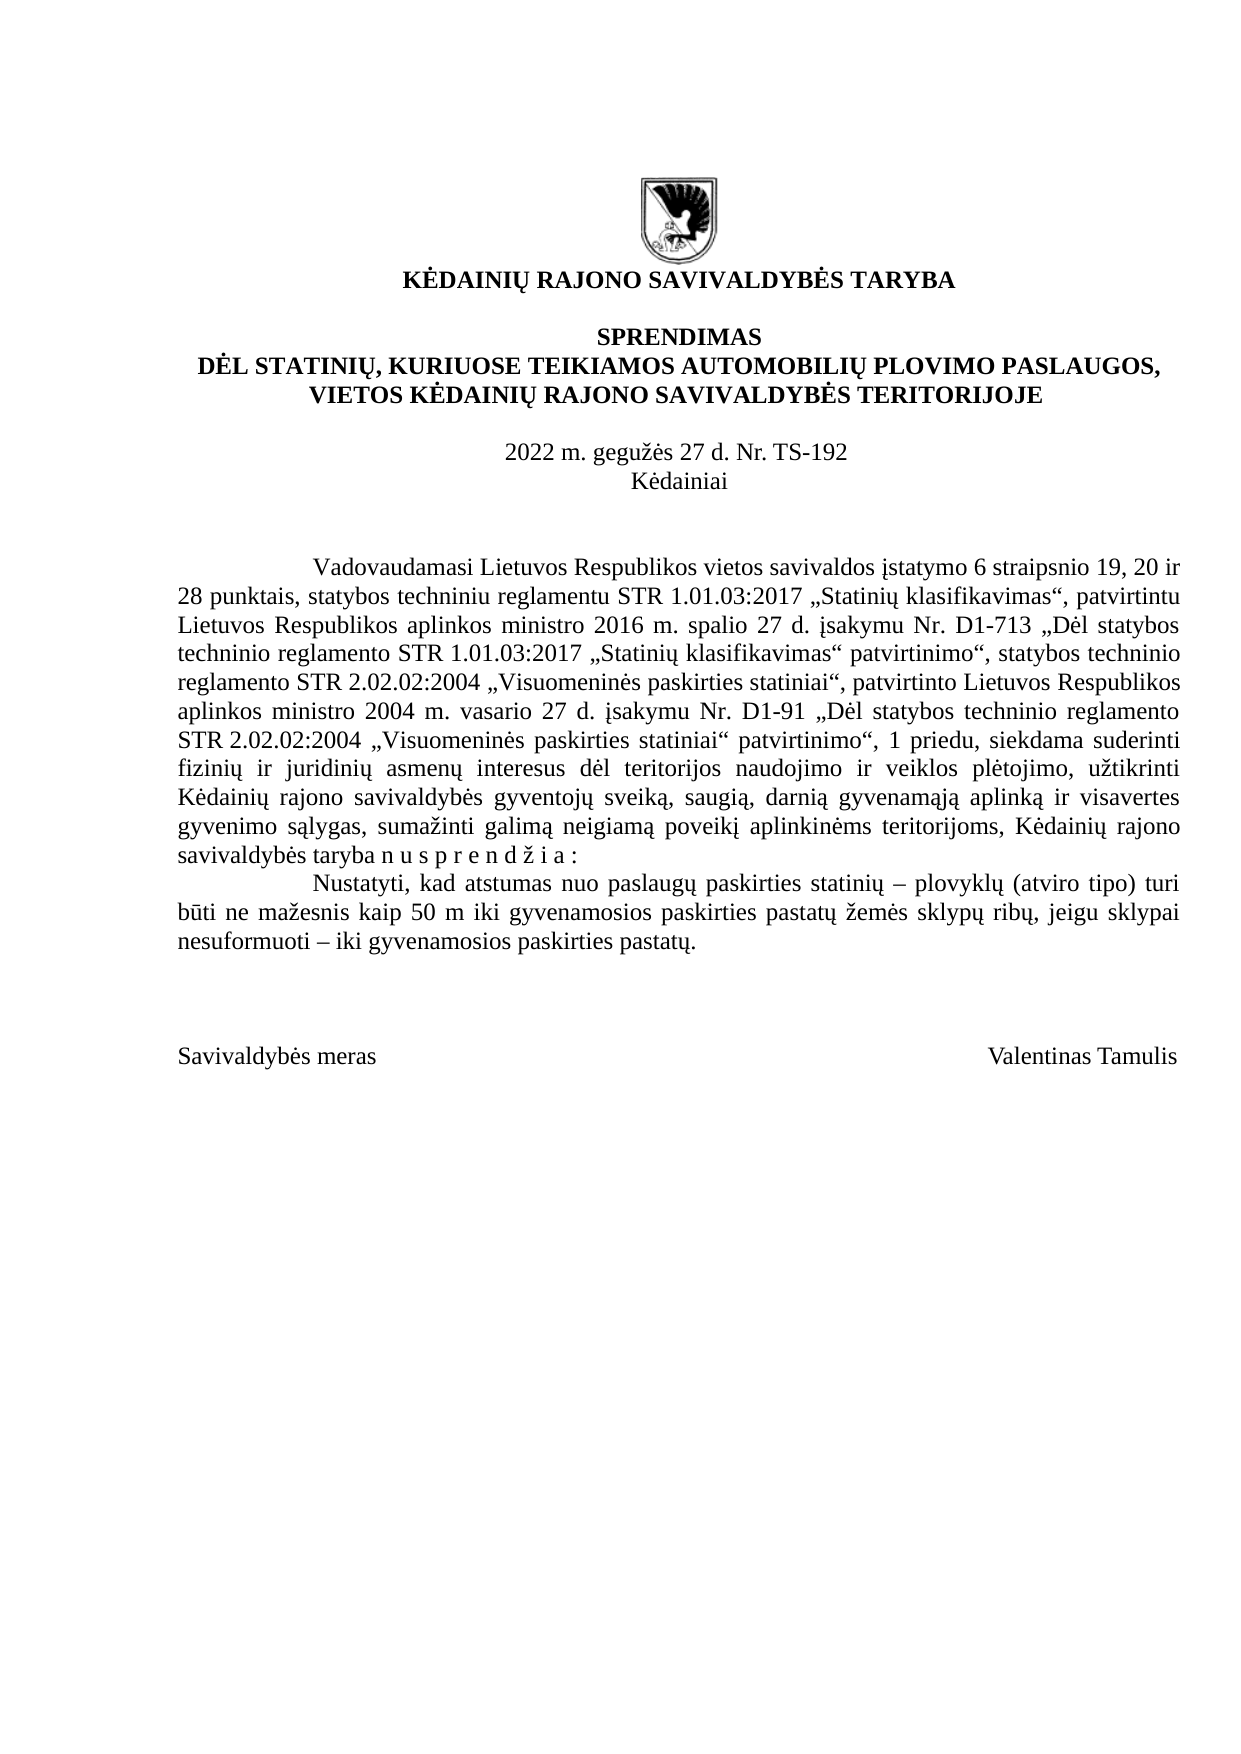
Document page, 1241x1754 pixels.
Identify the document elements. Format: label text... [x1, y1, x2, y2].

text KĖDAINIŲ RAJONO SAVIVALDYBĖS TARYBA [177, 265, 1181, 293]
text Savivaldybės meras Valentinas Tamulis [177, 1041, 1181, 1070]
text Kėdainiai [177, 466, 1181, 495]
text 2022 m. gegužės 27 d. Nr. TS-192 [177, 437, 1181, 466]
text SPRENDIMAS [177, 322, 1181, 351]
text Vadovaudamasi Lietuvos Respublikos vietos savivaldos įstatymo 6 straipsnio 19, 20 ir 28 punktais, statybos techniniu reglamentu STR 1.01.03:2017 „Statinių klasifikavimas“, patvirtintu Lietuvos Respublikos aplinkos ministro 2016 m. spalio 27 d. įsakymu Nr. D1-713 „Dėl statybos techninio reglamento STR 1.01.03:2017 „Statinių klasifikavimas“ patvirtinimo“, statybos techninio reglamento STR 2.02.02:2004 „Visuomeninės paskirties statiniai“, patvirtinto Lietuvos Respublikos aplinkos ministro 2004 m. vasario 27 d. įsakymu Nr. D1-91 „Dėl statybos techninio reglamento STR 2.02.02:2004 „Visuomeninės paskirties statiniai“ patvirtinimo“, 1 priedu, siekdama suderinti fizinių ir juridinių asmenų interesus dėl teritorijos naudojimo ir veiklos plėtojimo, užtikrinti Kėdainių rajono savivaldybės gyventojų sveiką, saugią, darnią gyvenamąją aplinką ir visavertes gyvenimo sąlygas, sumažinti galimą neigiamą poveikį aplinkinėms teritorijoms, Kėdainių rajono savivaldybės taryba n u s p r e n d ž i a : [177, 552, 1181, 868]
text DĖL STATINIŲ, KURIUOSE TEIKIAMOS AUTOMOBILIŲ PLOVIMO PASLAUGOS, VIETOS KĖDAINIŲ RAJONO SAVIVALDYBĖS TERITORIJOJE [177, 351, 1181, 408]
text Nustatyti, kad atstumas nuo paslaugų paskirties statinių – plovyklų (atviro tipo) turi būti ne mažesnis kaip 50 m iki gyvenamosios paskirties pastatų žemės sklypų ribų, jeigu sklypai nesuformuoti – iki gyvenamosios paskirties pastatų. [177, 868, 1181, 955]
